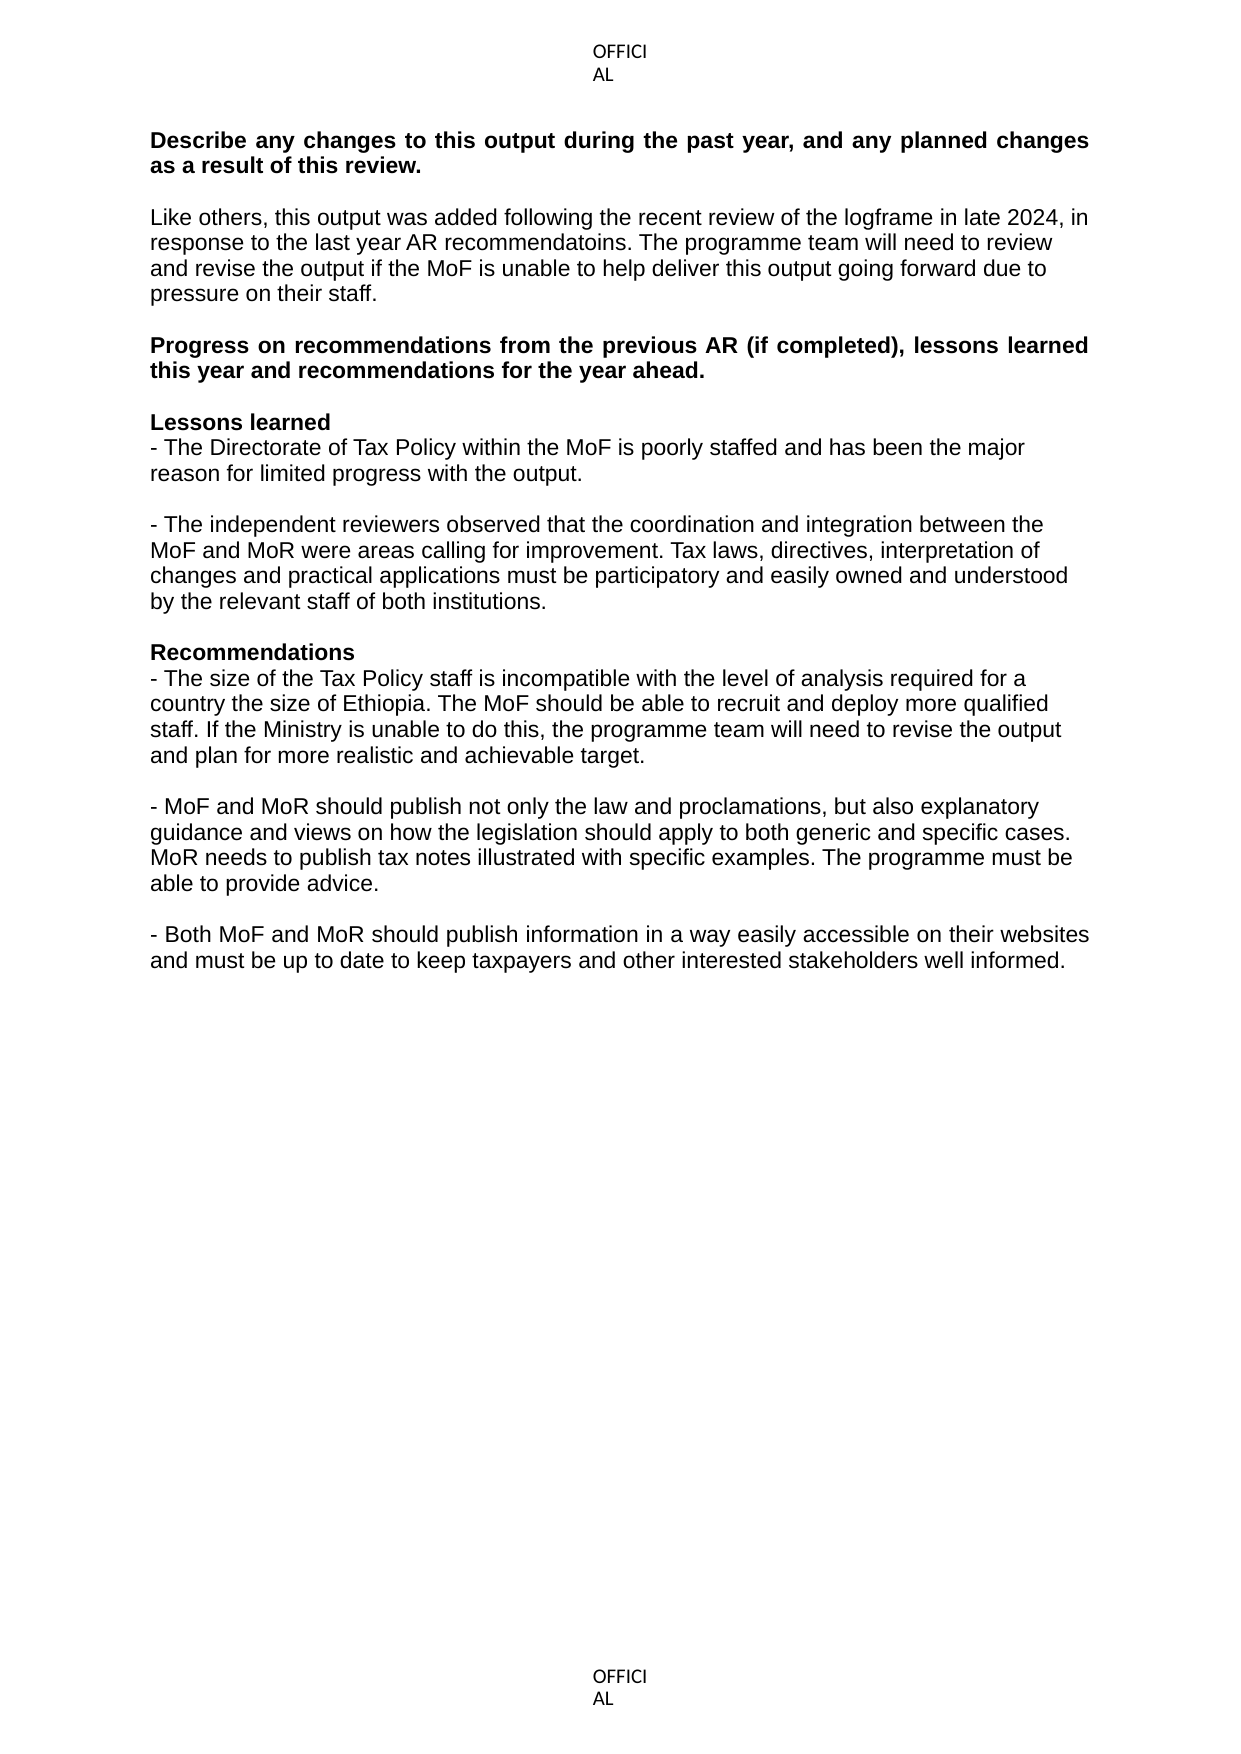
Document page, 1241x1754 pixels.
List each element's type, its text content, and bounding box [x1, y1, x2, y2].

text - The size of the Tax Policy staff is incompatible with the level of analysis required for a country the size of Ethiopia. The MoF should be able to recruit and deploy more qualified staff. If the Ministry is unable to do this, the programme team will need to revise the output and plan for more realistic and achievable target. [150, 665, 1090, 768]
text Like others, this output was added following the recent review of the logframe in late 2024, in response to the last year AR recommendatoins. The programme team will need to review and revise the output if the MoF is unable to help deliver this output going forward due to pressure on their staff. [150, 204, 1090, 307]
text - The Directorate of Tax Policy within the MoF is poorly staffed and has been the major reason for limited progress with the output. [150, 435, 1090, 486]
text Progress on recommendations from the previous AR (if completed), lessons learned this year and recommendations for the year ahead. [150, 332, 1090, 383]
text - MoF and MoR should publish not only the law and proclamations, but also explanatory guidance and views on how the legislation should apply to both generic and specific cases. MoR needs to publish tax notes illustrated with specific examples. The programme must be able to provide advice. [150, 793, 1090, 896]
text Recommendations [150, 640, 1090, 665]
text - Both MoF and MoR should publish information in a way easily accessible on their websites and must be up to date to keep taxpayers and other interested stakeholders well informed. [150, 922, 1090, 973]
text Lessons learned [150, 409, 1090, 435]
text - The independent reviewers observed that the coordination and integration between the MoF and MoR were areas calling for improvement. Tax laws, directives, interpretation of changes and practical applications must be participatory and easily owned and understood by the relevant staff of both institutions. [150, 512, 1090, 614]
text Describe any changes to this output during the past year, and any planned changes as a result of this review. [150, 127, 1090, 178]
